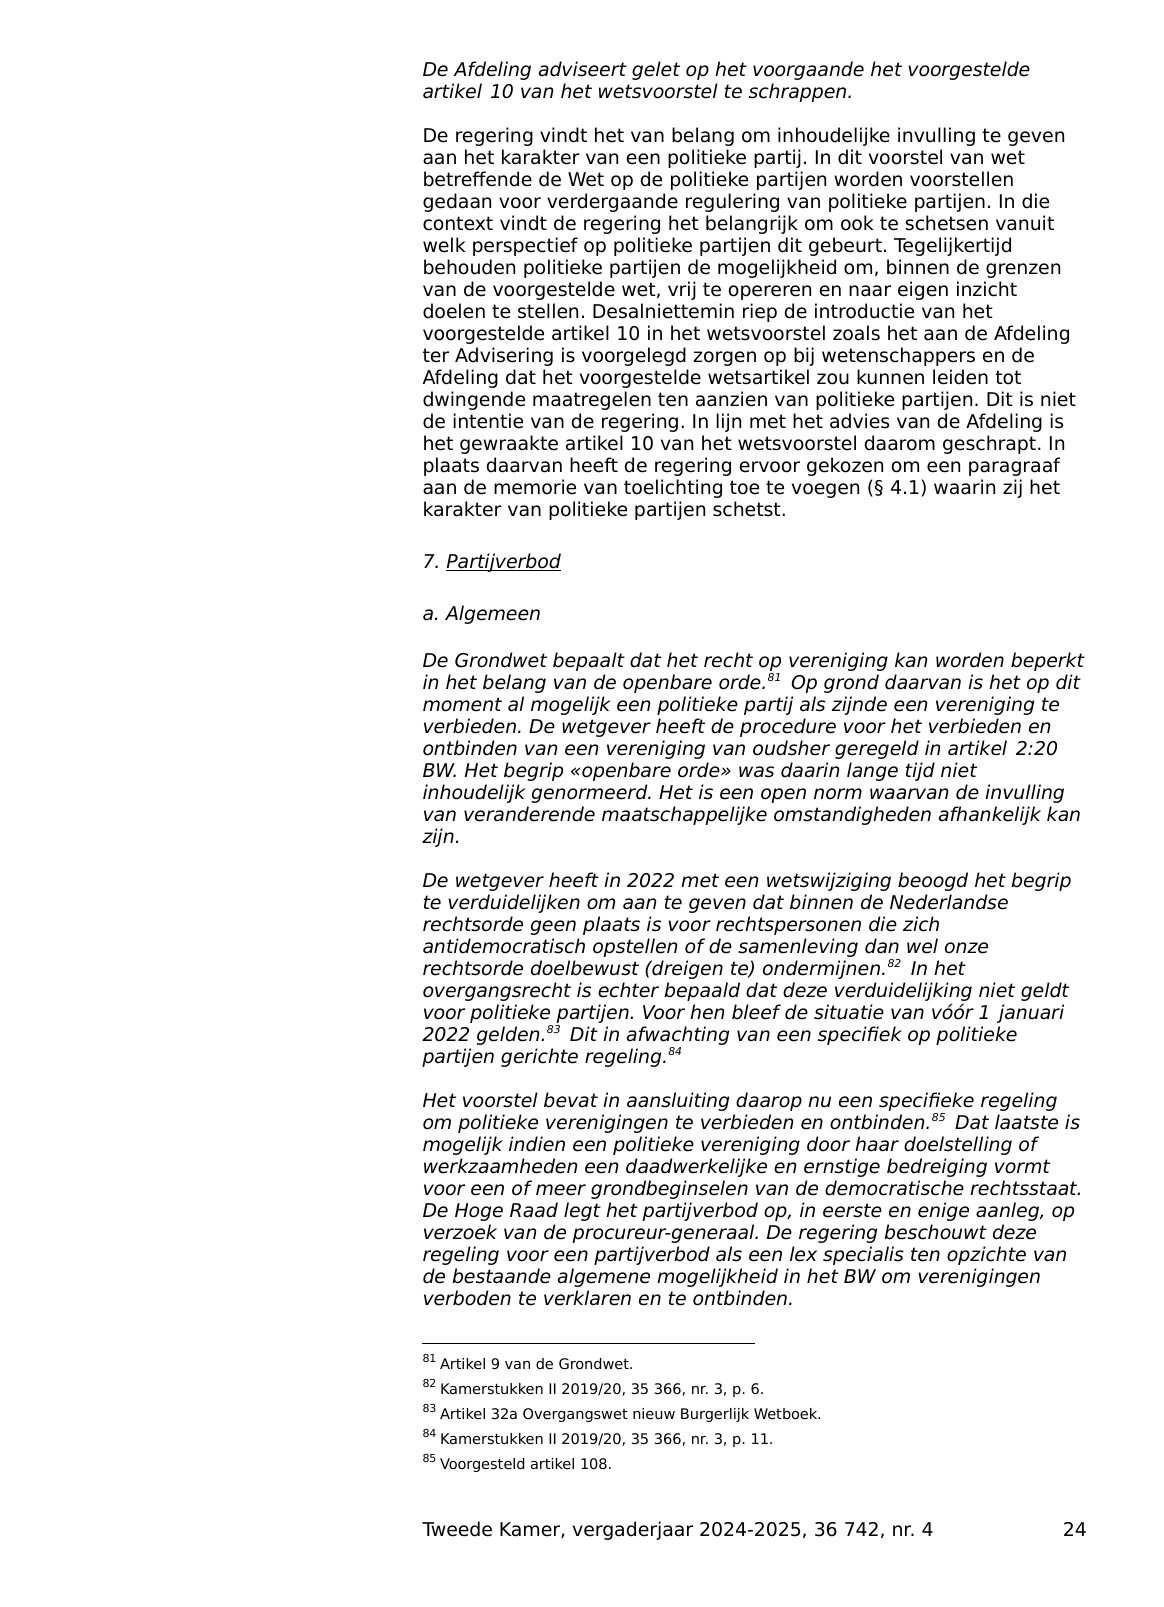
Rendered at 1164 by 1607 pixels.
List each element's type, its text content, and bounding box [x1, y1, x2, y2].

text Artikel 32a Overgangswet nieuw Burgerlijk Wetboek. [422, 1402, 1087, 1424]
text Kamerstukken II 2019/20, 35 366, nr. 3, p. 6. [422, 1377, 1087, 1399]
text De Grondwet bepaalt dat het recht op vereniging kan worden beperkt in het belang van de openbare orde. Op grond daarvan is het op dit moment al mogelijk een politieke partij als zijnde een vereniging te verbieden. De wetgever heeft de procedure voor het verbieden en ontbinden van een vereniging van oudsher geregeld in artikel 2:20 BW. Het begrip «openbare orde» was daarin lange tijd niet inhoudelijk genormeerd. Het is een open norm waarvan de invulling van veranderende maatschappelijke omstandigheden afhankelijk kan zijn. [422, 650, 1087, 848]
subtitle 7. Partijverbod [422, 551, 1087, 573]
text Het voorstel bevat in aansluiting daarop nu een specifieke regeling om politieke verenigingen te verbieden en ontbinden. Dat laatste is mogelijk indien een politieke vereniging door haar doelstelling of werkzaamheden een daadwerkelijke en ernstige bedreiging vormt voor een of meer grondbeginselen van de democratische rechtsstaat. De Hoge Raad legt het partijverbod op, in eerste en enige aanleg, op verzoek van de procureur-generaal. De regering beschouwt deze regeling voor een partijverbod als een lex specialis ten opzichte van de bestaande algemene mogelijkheid in het BW om verenigingen verboden te verklaren en te ontbinden. [422, 1090, 1087, 1309]
text Kamerstukken II 2019/20, 35 366, nr. 3, p. 11. [422, 1427, 1087, 1449]
text Voorgesteld artikel 108. [422, 1452, 1087, 1474]
text Artikel 9 van de Grondwet. [422, 1352, 1087, 1374]
text De regering vindt het van belang om inhoudelijke invulling te geven aan het karakter van een politieke partij. In dit voorstel van wet betreffende de Wet op de politieke partijen worden voorstellen gedaan voor verdergaande regulering van politieke partijen. In die context vindt de regering het belangrijk om ook te schetsen vanuit welk perspectief op politieke partijen dit gebeurt. Tegelijkertijd behouden politieke partijen de mogelijkheid om, binnen de grenzen van de voorgestelde wet, vrij te opereren en naar eigen inzicht doelen te stellen. Desalniettemin riep de introductie van het voorgestelde artikel 10 in het wetsvoorstel zoals het aan de Afdeling ter Advisering is voorgelegd zorgen op bij wetenschappers en de Afdeling dat het voorgestelde wetsartikel zou kunnen leiden tot dwingende maatregelen ten aanzien van politieke partijen. Dit is niet de intentie van de regering. In lijn met het advies van de Afdeling is het gewraakte artikel 10 van het wetsvoorstel daarom geschrapt. In plaats daarvan heeft de regering ervoor gekozen om een paragraaf aan de memorie van toelichting toe te voegen (§ 4.1) waarin zij het karakter van politieke partijen schetst. [422, 125, 1087, 521]
text De wetgever heeft in 2022 met een wetswijziging beoogd het begrip te verduidelijken om aan te geven dat binnen de Nederlandse rechtsorde geen plaats is voor rechtspersonen die zich antidemocratisch opstellen of de samenleving dan wel onze rechtsorde doelbewust (dreigen te) ondermijnen. In het overgangsrecht is echter bepaald dat deze verduidelijking niet geldt voor politieke partijen. Voor hen bleef de situatie van vóór 1 januari 2022 gelden. Dit in afwachting van een specifiek op politieke partijen gerichte regeling. [422, 870, 1087, 1068]
subtitle a. Algemeen [422, 603, 1087, 625]
text De Afdeling adviseert gelet op het voorgaande het voorgestelde artikel 10 van het wetsvoorstel te schrappen. [422, 59, 1087, 103]
